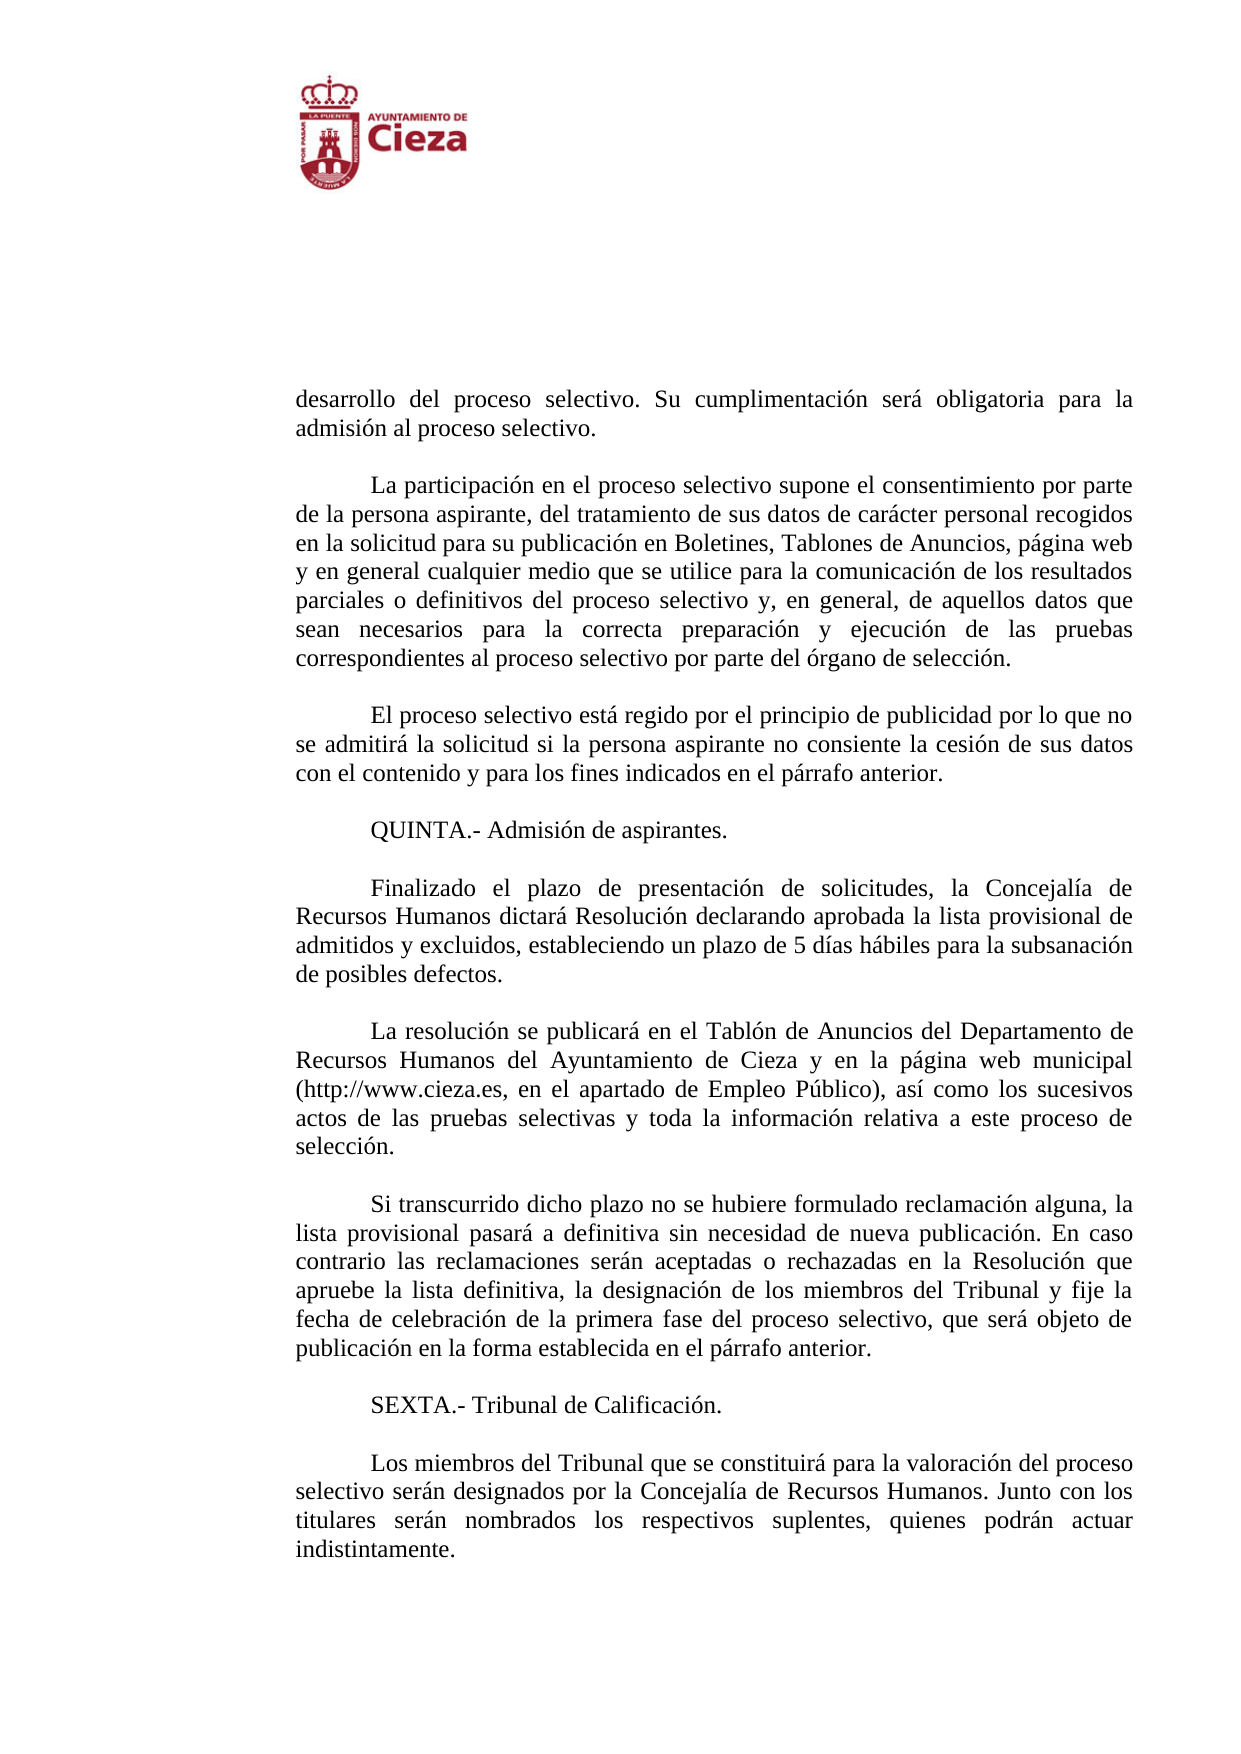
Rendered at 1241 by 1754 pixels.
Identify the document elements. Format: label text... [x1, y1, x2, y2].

text desarrollo del proceso selectivo. Su cumplimentación será obligatoria para la admisión al proceso selectivo. [295, 384, 1134, 441]
text La participación en el proceso selectivo supone el consentimiento por parte de la persona aspirante, del tratamiento de sus datos de carácter personal recogidos en la solicitud para su publicación en Boletines, Tablones de Anuncios, página web y en general cualquier medio que se utilice para la comunicación de los resultados parciales o definitivos del proceso selectivo y, en general, de aquellos datos que sean necesarios para la correcta preparación y ejecución de las pruebas correspondientes al proceso selectivo por parte del órgano de selección. [295, 470, 1134, 671]
text QUINTA.- Admisión de aspirantes. [295, 815, 1134, 844]
text Finalizado el plazo de presentación de solicitudes, la Concejalía de Recursos Humanos dictará Resolución declarando aprobada la lista provisional de admitidos y excluidos, estableciendo un plazo de 5 días hábiles para la subsanación de posibles defectos. [295, 873, 1134, 988]
text Los miembros del Tribunal que se constituirá para la valoración del proceso selectivo serán designados por la Concejalía de Recursos Humanos. Junto con los titulares serán nombrados los respectivos suplentes, quienes podrán actuar indistintamente. [295, 1448, 1134, 1563]
text El proceso selectivo está regido por el principio de publicidad por lo que no se admitirá la solicitud si la persona aspirante no consiente la cesión de sus datos con el contenido y para los fines indicados en el párrafo anterior. [295, 700, 1134, 786]
text SEXTA.- Tribunal de Calificación. [295, 1390, 1134, 1419]
text Si transcurrido dicho plazo no se hubiere formulado reclamación alguna, la lista provisional pasará a definitiva sin necesidad de nueva publicación. En caso contrario las reclamaciones serán aceptadas o rechazadas en la Resolución que apruebe la lista definitiva, la designación de los miembros del Tribunal y fije la fecha de celebración de la primera fase del proceso selectivo, que será objeto de publicación en la forma establecida en el párrafo anterior. [295, 1189, 1134, 1361]
picture [296, 71, 472, 194]
text La resolución se publicará en el Tablón de Anuncios del Departamento de Recursos Humanos del Ayuntamiento de Cieza y en la página web municipal (http://www.cieza.es, en el apartado de Empleo Público), así como los sucesivos actos de las pruebas selectivas y toda la información relativa a este proceso de selección. [295, 1016, 1134, 1160]
